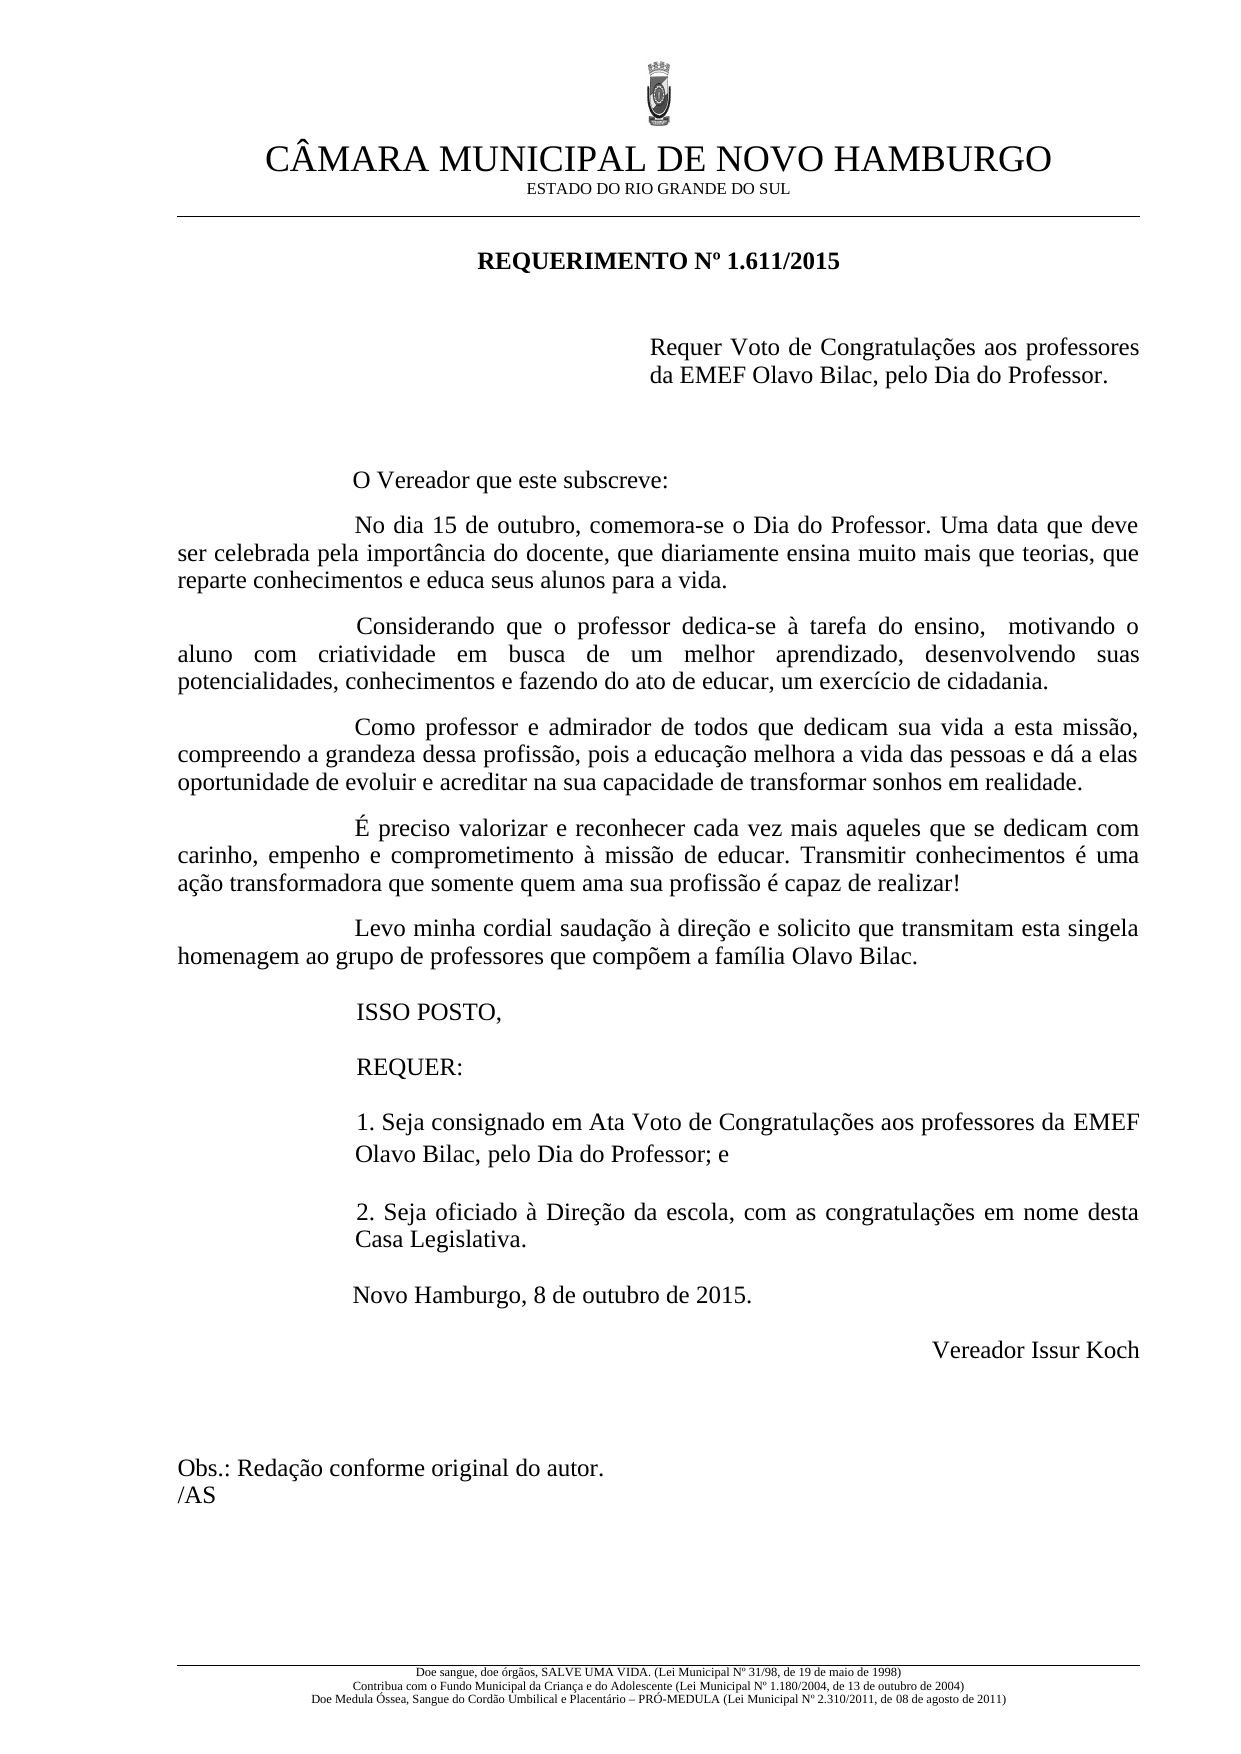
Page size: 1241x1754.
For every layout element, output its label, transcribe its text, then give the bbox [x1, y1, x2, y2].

text Levo minha cordial saudação à direção e solicito que transmitam esta singela homenagem ao grupo de professores que compõem a família Olavo Bilac. [177, 914, 1140, 970]
text 1. Seja consignado em Ata Voto de Congratulações aos professores da EMEF Olavo Bilac, pelo Dia do Professor; e [355, 1108, 1140, 1170]
text Obs.: Redação conforme original do autor. [177, 1454, 1140, 1481]
text Considerando que o professor dedica-se à tarefa do ensino, motivando o aluno com criatividade em busca de um melhor aprendizado, desenvolvendo suas potencialidades, conhecimentos e fazendo do ato de educar, um exercício de cidadania. [177, 612, 1140, 695]
text REQUER: [177, 1053, 1140, 1081]
text 2. Seja oficiado à Direção da escola, com as congratulações em nome desta Casa Legislativa. [355, 1198, 1140, 1253]
text Requer Voto de Congratulações aos professores da EMEF Olavo Bilac, pelo Dia do Professor. [649, 333, 1140, 389]
text No dia 15 de outubro, comemora-se o Dia do Professor. Uma data que deve ser celebrada pela importância do docente, que diariamente ensina muito mais que teorias, que reparte conhecimentos e educa seus alunos para a vida. [177, 511, 1140, 594]
text REQUERIMENTO Nº 1.611/2015 [177, 247, 1140, 274]
text É preciso valorizar e reconhecer cada vez mais aqueles que se dedicam com carinho, empenho e comprometimento à missão de educar. Transmitir conhecimentos é uma ação transformadora que somente quem ama sua profissão é capaz de realizar! [177, 814, 1140, 897]
list Novo Hamburgo, 8 de outubro de 2015. [177, 1281, 1140, 1309]
text Vereador Issur Koch [177, 1336, 1140, 1364]
text O Vereador que este subscreve: [177, 466, 1140, 493]
text /AS [177, 1481, 1140, 1509]
text Como professor e admirador de todos que dedicam sua vida a esta missão, compreendo a grandeza dessa profissão, pois a educação melhora a vida das pessoas e dá a elas oportunidade de evoluir e acreditar na sua capacidade de transformar sonhos em realidade. [177, 713, 1140, 796]
text ISSO POSTO, [177, 998, 1140, 1025]
